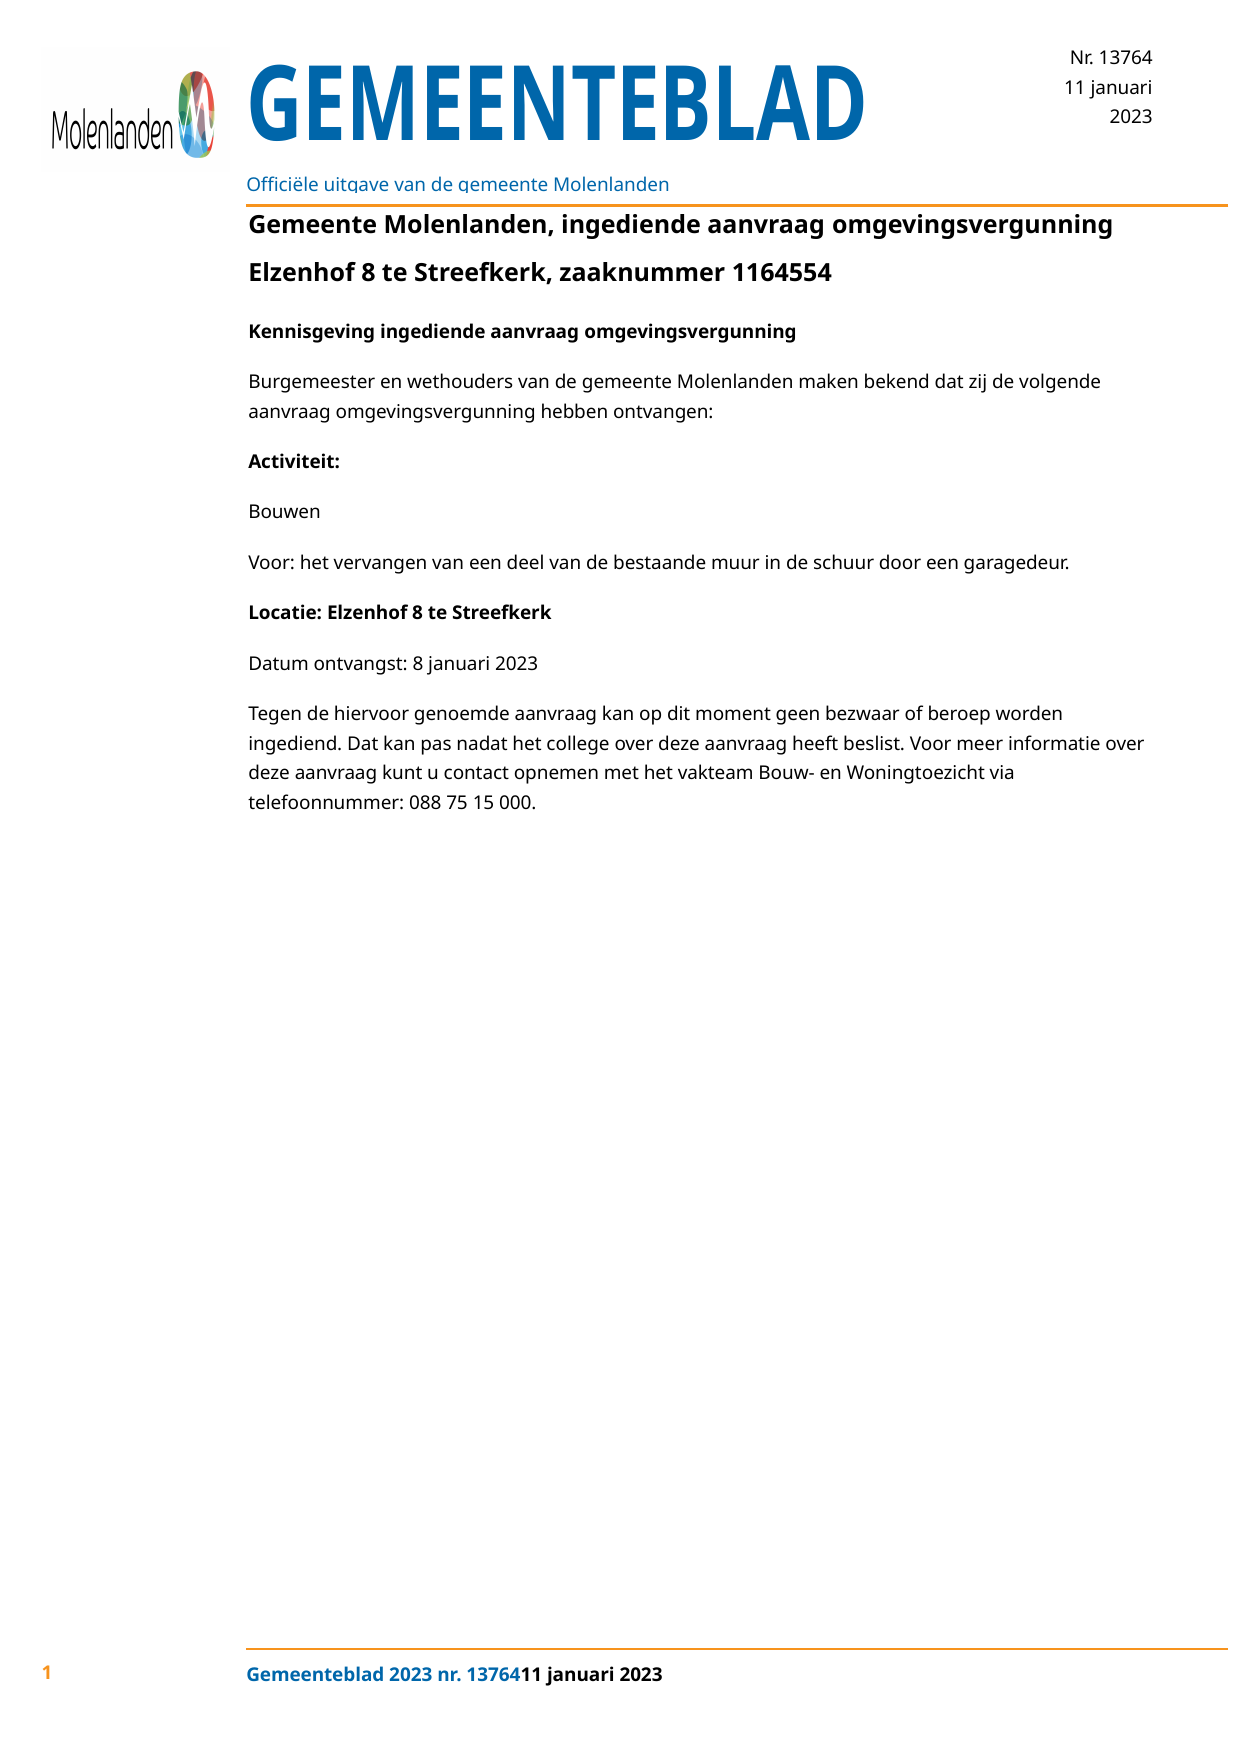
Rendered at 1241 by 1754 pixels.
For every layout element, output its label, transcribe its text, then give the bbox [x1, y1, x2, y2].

picture [41, 47, 231, 172]
text Tegen de hiervoor genoemde aanvraag kan op dit moment geen bezwaar of beroep worden ingediend. Dat kan pas nadat het college over deze aanvraag heeft beslist. Voor meer informatie over deze aanvraag kunt u contact opnemen met het vakteam Bouw- en Woningtoezicht via telefoonnummer: 088 75 15 000. [248, 700, 1152, 815]
text Kennisgeving ingediende aanvraag omgevingsvergunning [248, 318, 1152, 344]
text Activiteit: [248, 448, 1152, 474]
text Gemeente Molenlanden, ingediende aanvraag omgevingsvergunning Elzenhof 8 te Streefkerk, zaaknummer 1164554 [248, 207, 1152, 288]
text Bouwen [248, 499, 1152, 524]
text Locatie: Elzenhof 8 te Streefkerk [248, 599, 1152, 625]
text Burgemeester en wethouders van de gemeente Molenlanden maken bekend dat zij de volgende aanvraag omgevingsvergunning hebben ontvangen: [248, 368, 1152, 424]
text Datum ontvangst: 8 januari 2023 [248, 650, 1152, 676]
text Voor: het vervangen van een deel van de bestaande muur in de schuur door een garagedeur. [248, 549, 1152, 575]
